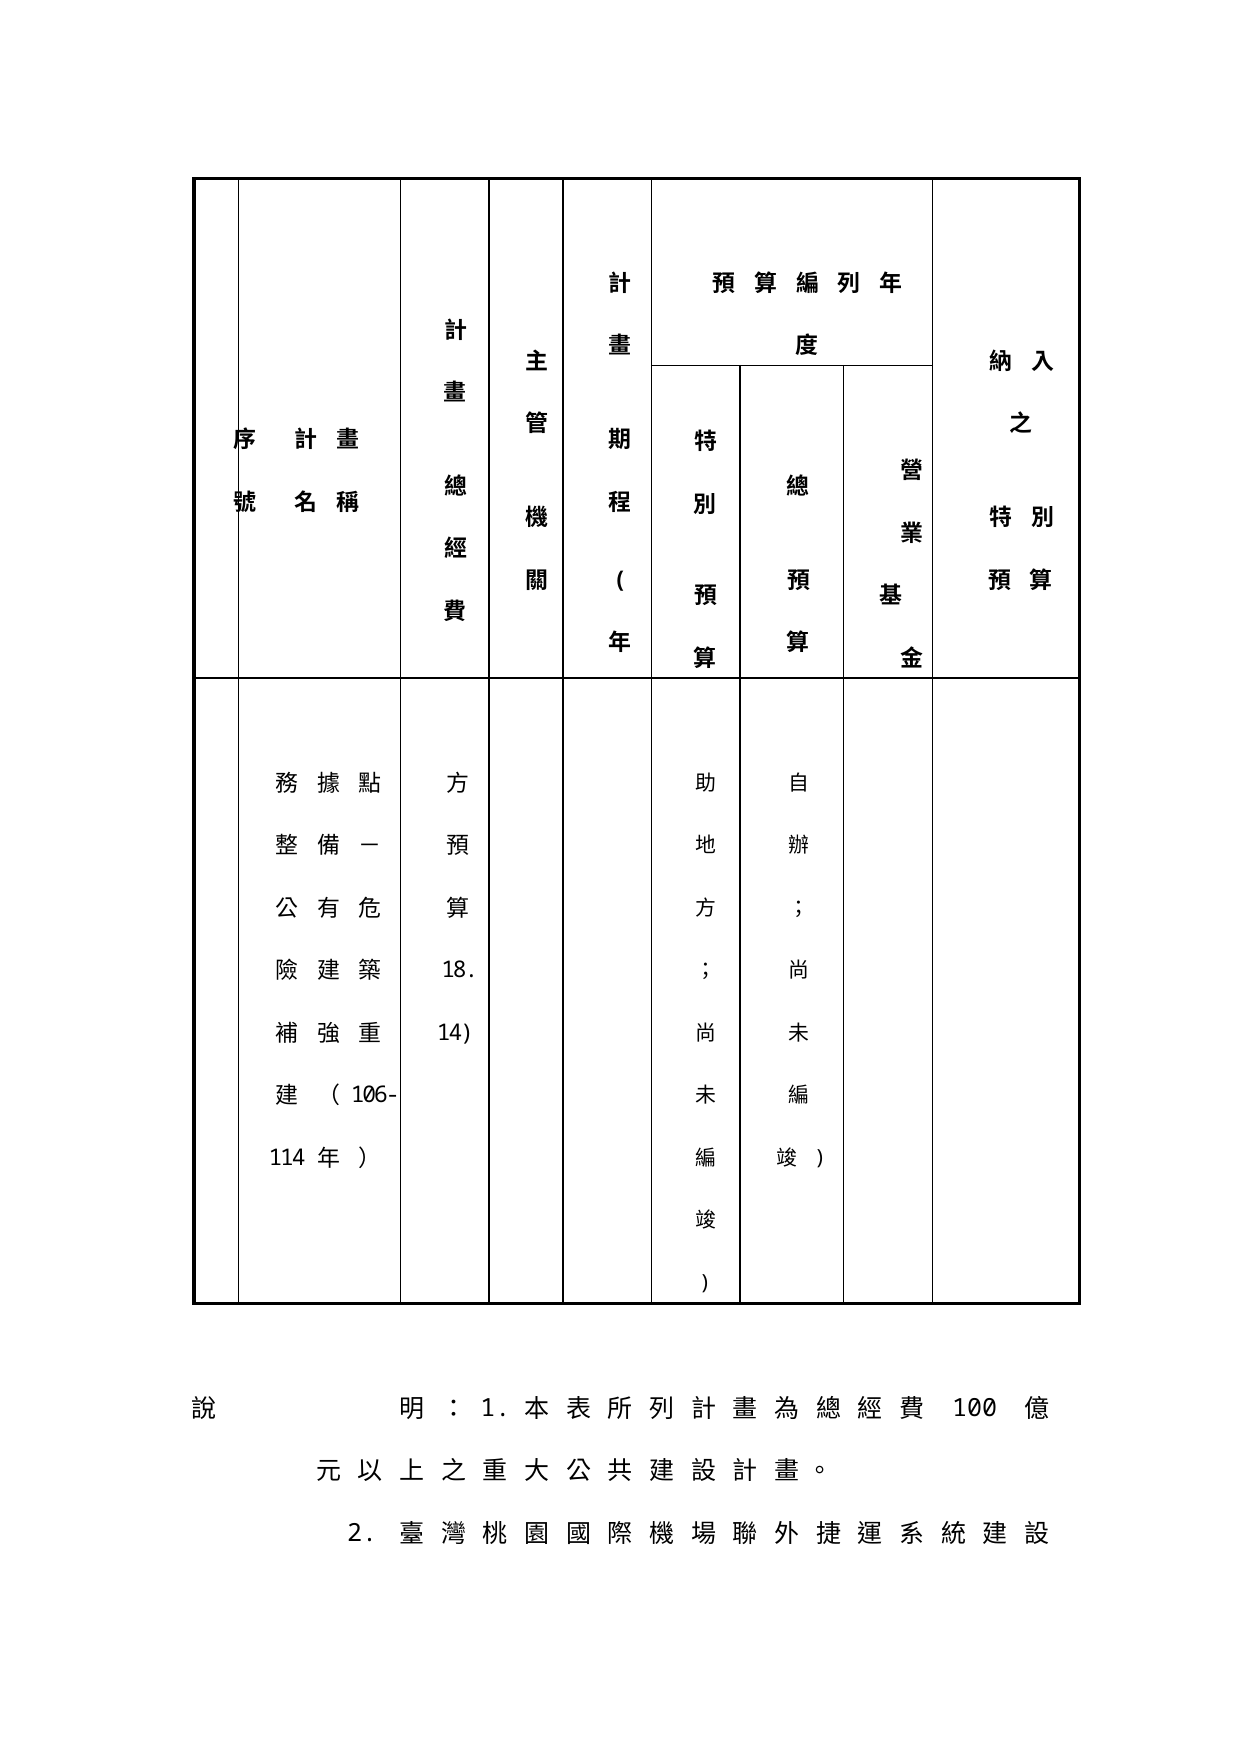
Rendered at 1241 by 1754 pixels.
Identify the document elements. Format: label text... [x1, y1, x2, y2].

table_cell 總 預算 [741, 366, 843, 677]
table_cell 務據點整備－公有危險建築補強重建（106-114年） [239, 679, 400, 1302]
table_cell 助地方；尚未編竣) [652, 679, 739, 1302]
text 說 明：1.本表所列計畫為總經費100億元以上之重大公共建設計畫。 [183, 1365, 1087, 1490]
table_cell [844, 679, 932, 1302]
table_header 計畫 期程 (年度) [564, 180, 651, 677]
table_header 計畫 總經費 [401, 180, 488, 677]
table_cell 營業 基金 [844, 366, 932, 677]
table_header 計畫 名稱 [239, 180, 400, 677]
table_header 序號 [196, 180, 238, 677]
table_header 納入之 特別預算 [933, 180, 1078, 677]
table_cell [196, 679, 238, 1302]
table_cell 106-114 [564, 679, 651, 1302]
table_cell [933, 679, 1078, 1302]
table_header 主管 機關 [490, 180, 562, 677]
text 2.臺灣桃園國際機場聯外捷運系統建設 [183, 1490, 1058, 1552]
table_header 預算編列年度 [652, 180, 932, 365]
table_cell [490, 679, 562, 1302]
table_cell 方預算18.14) [401, 679, 488, 1302]
table_cell 特別 預算 [652, 366, 739, 677]
table_cell 自辦；尚未編竣) [741, 679, 843, 1302]
